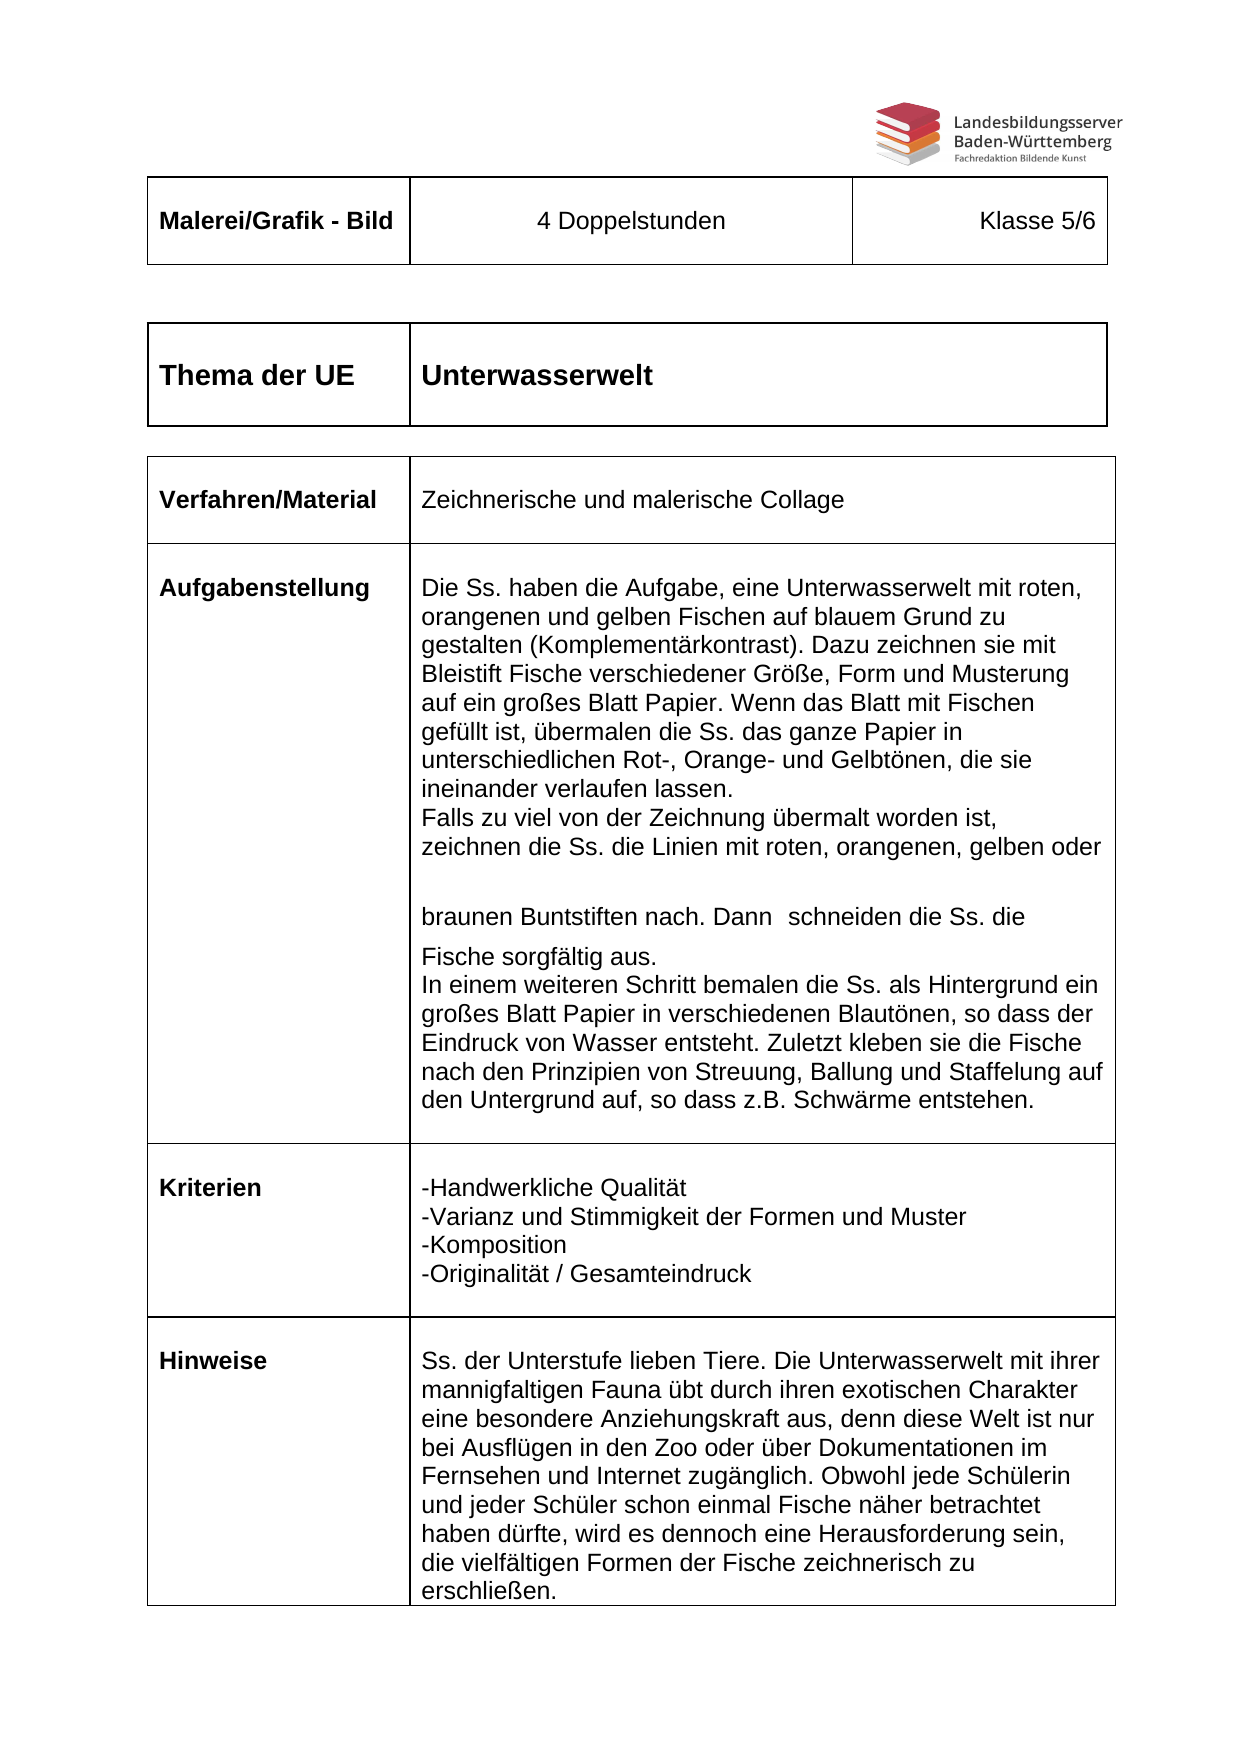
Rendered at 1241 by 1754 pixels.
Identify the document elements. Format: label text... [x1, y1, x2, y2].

table_header Verfahren/Material [148, 457, 409, 543]
table_cell Ss. der Unterstufe lieben Tiere. Die Unterwasserwelt mit ihrer mannigfaltigen Fauna übt durch ihren exotischen Charakter eine besondere Anziehungskraft aus, denn diese Welt ist nur bei Ausflügen in den Zoo oder über Dokumentationen im Fernsehen und Internet zugänglich. Obwohl jede Schülerin und jeder Schüler schon einmal Fische näher betrachtet haben dürfte, wird es dennoch eine Herausforderung sein, die vielfältigen Formen der Fische zeichnerisch zu erschließen. [411, 1318, 1115, 1605]
table_header 4 Doppelstunden [411, 178, 852, 264]
table_cell Kriterien [148, 1144, 409, 1316]
table_cell -Handwerkliche Qualität -Varianz und Stimmigkeit der Formen und Muster -Komposition -Originalität / Gesamteindruck [411, 1144, 1115, 1316]
table_header Unterwasserwelt [411, 324, 1106, 425]
table_header Malerei/Grafik - Bild [148, 178, 409, 264]
table_header Thema der UE [149, 324, 409, 425]
table_cell Aufgabenstellung [148, 544, 409, 1143]
table_cell Hinweise [148, 1318, 409, 1605]
table_cell Die Ss. haben die Aufgabe, eine Unterwasserwelt mit roten, orangenen und gelben Fischen auf blauem Grund zu gestalten (Komplementärkontrast). Dazu zeichnen sie mit Bleistift Fische verschiedener Größe, Form und Musterung auf ein großes Blatt Papier. Wenn das Blatt mit Fischen gefüllt ist, übermalen die Ss. das ganze Papier in unterschiedlichen Rot-, Orange- und Gelbtönen, die sie ineinander verlaufen lassen. Falls zu viel von der Zeichnung übermalt worden ist, zeichnen die Ss. die Linien mit roten, orangenen, gelben oder braunen Buntstiften nach. Dann schneiden die Ss. die Fische sorgfältig aus. In einem weiteren Schritt bemalen die Ss. als Hintergrund ein großes Blatt Papier in verschiedenen Blautönen, so dass der Eindruck von Wasser entsteht. Zuletzt kleben sie die Fische nach den Prinzipien von Streuung, Ballung und Staffelung auf den Untergrund auf, so dass z.B. Schwärme entstehen. [411, 544, 1115, 1143]
table_header Zeichnerische und malerische Collage [411, 457, 1115, 543]
table_header Klasse 5/6 [853, 178, 1107, 264]
